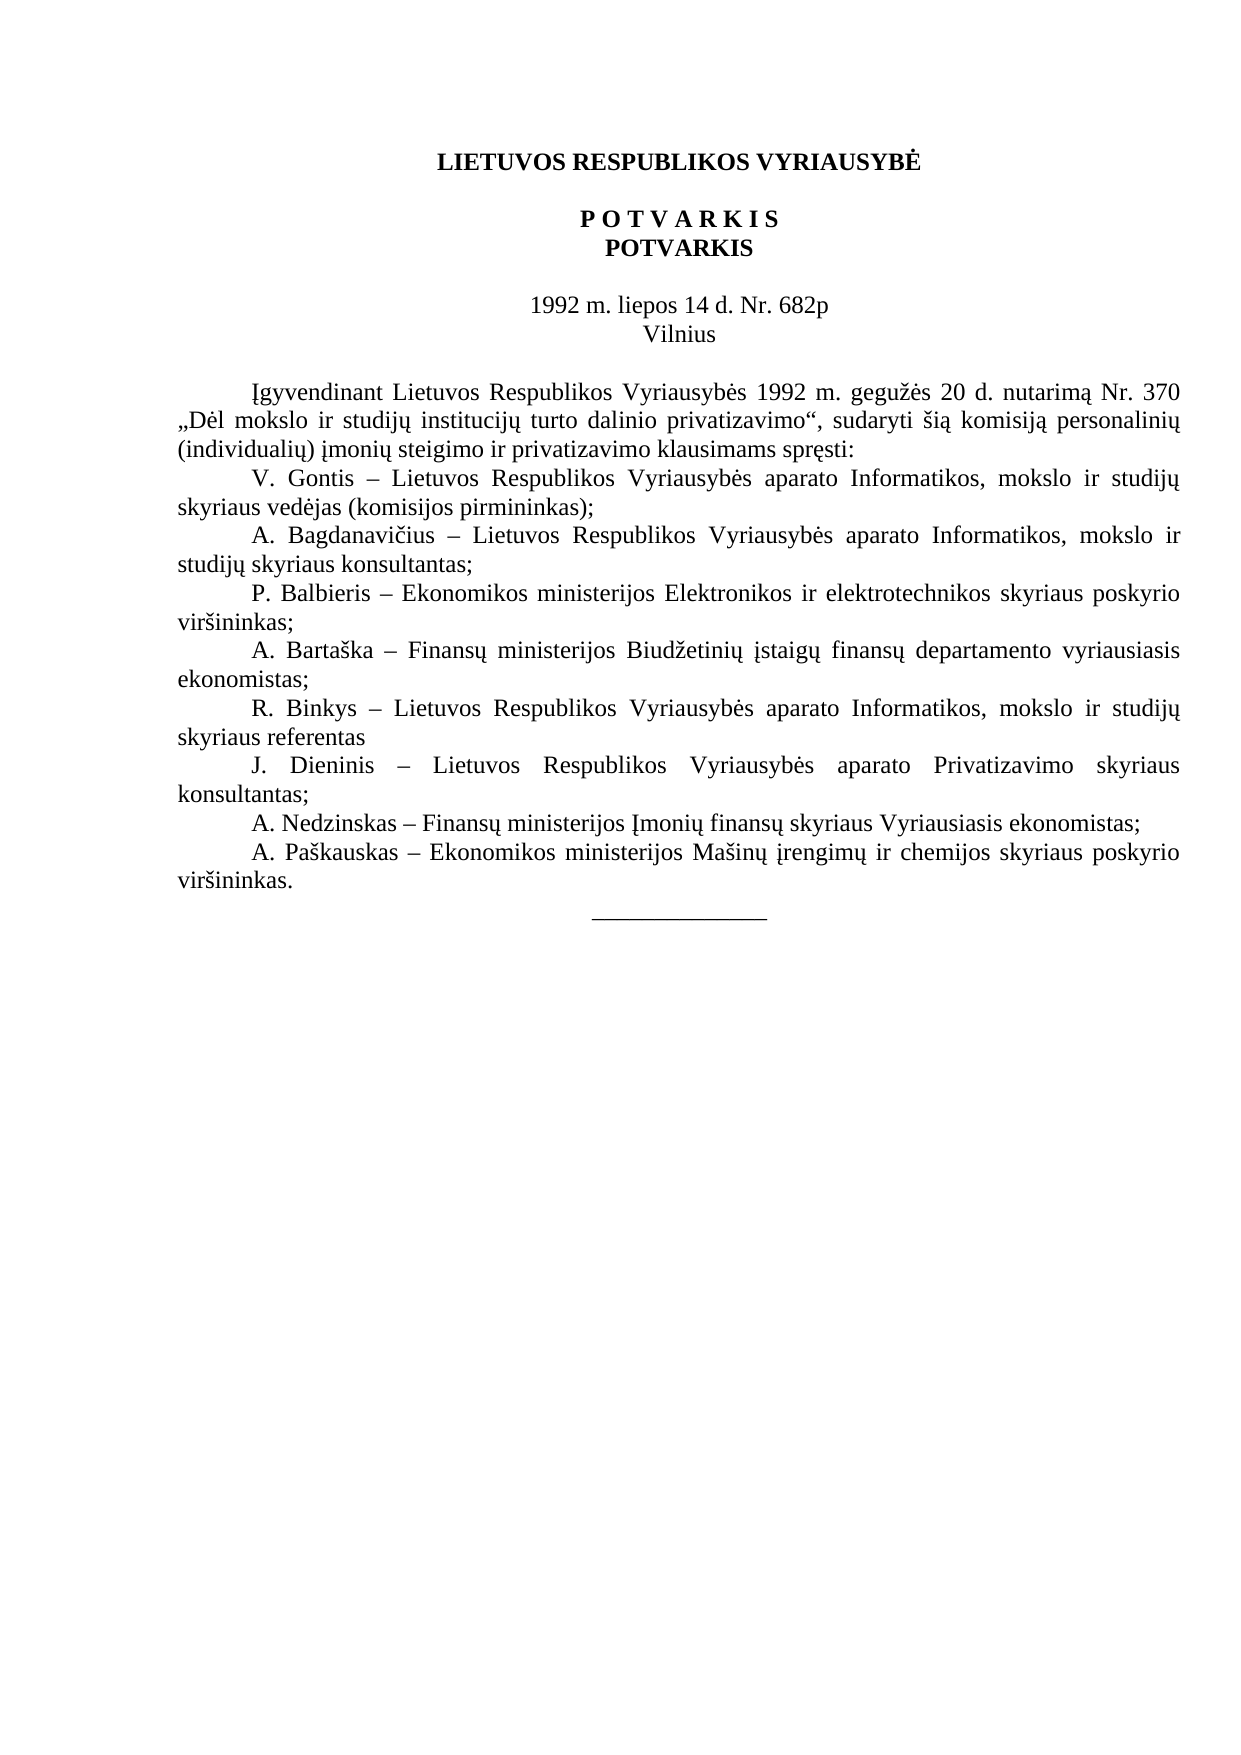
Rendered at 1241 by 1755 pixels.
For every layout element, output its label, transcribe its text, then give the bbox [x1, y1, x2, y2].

text POTVARKIS [177, 233, 1181, 262]
text V. Gontis – Lietuvos Respublikos Vyriausybės aparato Informatikos, mokslo ir studijų skyriaus vedėjas (komisijos pirmininkas); [177, 463, 1181, 521]
text A. Bartaška – Finansų ministerijos Biudžetinių įstaigų finansų departamento vyriausiasis ekonomistas; [177, 636, 1181, 693]
text P. Balbieris – Ekonomikos ministerijos Elektronikos ir elektrotechnikos skyriaus poskyrio viršininkas; [177, 578, 1181, 636]
text J. Dieninis – Lietuvos Respublikos Vyriausybės aparato Privatizavimo skyriaus konsultantas; [177, 751, 1181, 808]
text Vilnius [177, 319, 1181, 348]
text A. Bagdanavičius – Lietuvos Respublikos Vyriausybės aparato Informatikos, mokslo ir studijų skyriaus konsultantas; [177, 521, 1181, 578]
text ______________ [177, 894, 1181, 923]
text A. Paškauskas – Ekonomikos ministerijos Mašinų įrengimų ir chemijos skyriaus poskyrio viršininkas. [177, 837, 1181, 894]
text A. Nedzinskas – Finansų ministerijos Įmonių finansų skyriaus Vyriausiasis ekonomistas; [177, 808, 1181, 837]
text P O T V A R K I S [177, 204, 1181, 233]
text R. Binkys – Lietuvos Respublikos Vyriausybės aparato Informatikos, mokslo ir studijų skyriaus referentas [177, 693, 1181, 751]
text 1992 m. liepos 14 d. Nr. 682p [177, 291, 1181, 319]
text Įgyvendinant Lietuvos Respublikos Vyriausybės 1992 m. gegužės 20 d. nutarimą Nr. 370 „Dėl mokslo ir studijų institucijų turto dalinio privatizavimo“, sudaryti šią komisiją personalinių (individualių) įmonių steigimo ir privatizavimo klausimams spręsti: [177, 377, 1181, 463]
text LIETUVOS RESPUBLIKOS VYRIAUSYBĖ [177, 147, 1181, 176]
